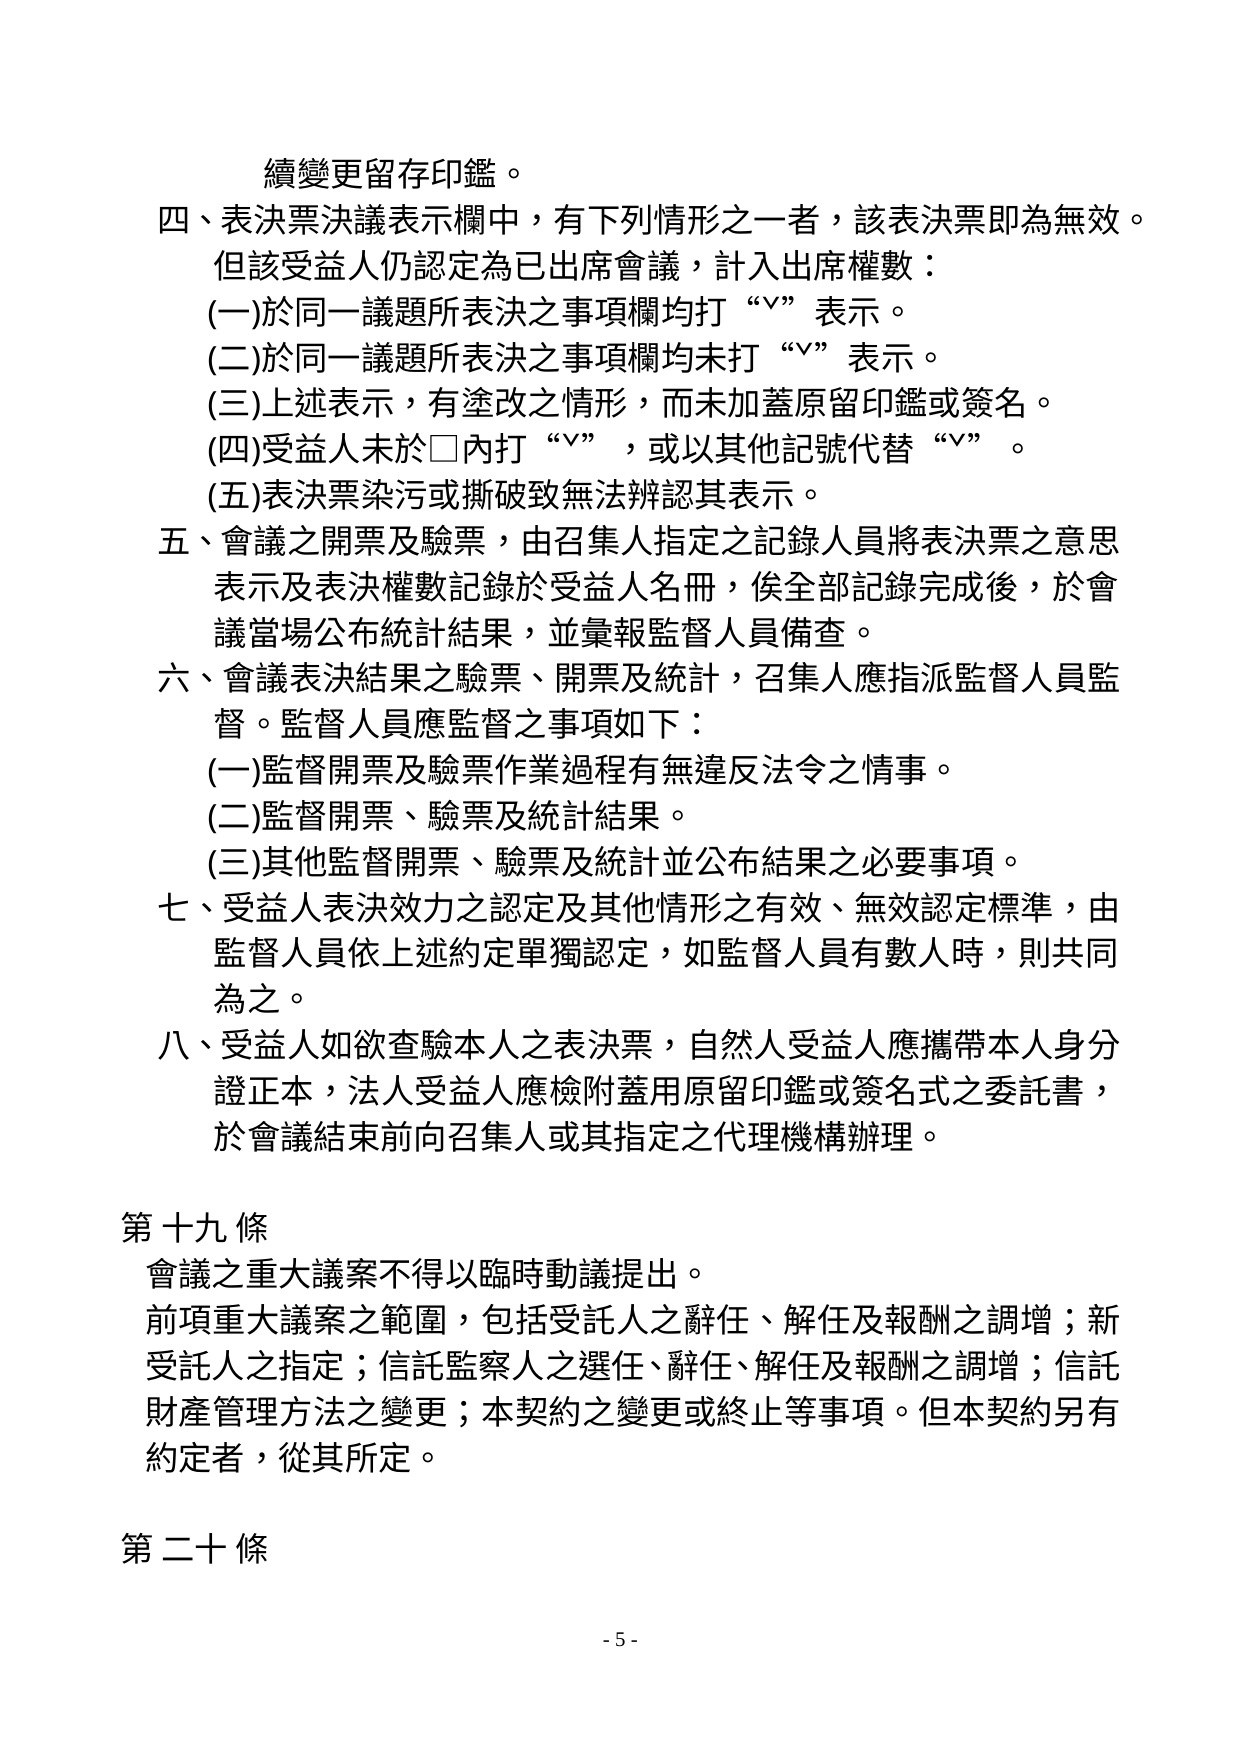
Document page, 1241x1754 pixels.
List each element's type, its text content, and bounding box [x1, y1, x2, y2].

text (一)監督開票及驗票作業過程有無違反法令之情事。 [207, 746, 1120, 792]
text (二)於同一議題所表決之事項欄均未打“ˇ”表示。 [207, 333, 1120, 379]
text (二)監督開票、驗票及統計結果。 [207, 792, 1120, 837]
text 前項重大議案之範圍，包括受託人之辭任、解任及報酬之調增；新受託人之指定；信託監察人之選任、辭任、解任及報酬之調增；信託財產管理方法之變更；本契約之變更或終止等事項。但本契約另有約定者，從其所定。 [145, 1296, 1120, 1479]
text 第 二十 條 [120, 1525, 1120, 1571]
text (三)其他監督開票、驗票及統計並公布結果之必要事項。 [207, 837, 1120, 883]
text 六、會議表決結果之驗票、開票及統計，召集人應指派監督人員監督。監督人員應監督之事項如下： [157, 654, 1120, 746]
text (一)於同一議題所表決之事項欄均打“ˇ”表示。 [207, 287, 1120, 333]
text 四、表決票決議表示欄中，有下列情形之一者，該表決票即為無效。但該受益人仍認定為已出席會議，計入出席權數： [157, 196, 1120, 287]
text (五)表決票染污或撕破致無法辨認其表示。 [207, 471, 1120, 517]
text (四)受益人未於□內打“ˇ”，或以其他記號代替“ˇ”。 [207, 425, 1120, 471]
text 會議之重大議案不得以臨時動議提出。 [145, 1250, 1120, 1296]
text 第 十九 條 [120, 1204, 1120, 1250]
text 續變更留存印鑑。 [207, 150, 1120, 196]
text 七、受益人表決效力之認定及其他情形之有效、無效認定標準，由監督人員依上述約定單獨認定，如監督人員有數人時，則共同為之。 [157, 883, 1120, 1021]
text (三)上述表示，有塗改之情形，而未加蓋原留印鑑或簽名。 [207, 379, 1120, 425]
text 五、會議之開票及驗票，由召集人指定之記錄人員將表決票之意思表示及表決權數記錄於受益人名冊，俟全部記錄完成後，於會議當場公布統計結果，並彙報監督人員備查。 [157, 517, 1120, 654]
text 八、受益人如欲查驗本人之表決票，自然人受益人應攜帶本人身分證正本，法人受益人應檢附蓋用原留印鑑或簽名式之委託書，於會議結束前向召集人或其指定之代理機構辦理。 [157, 1021, 1120, 1158]
